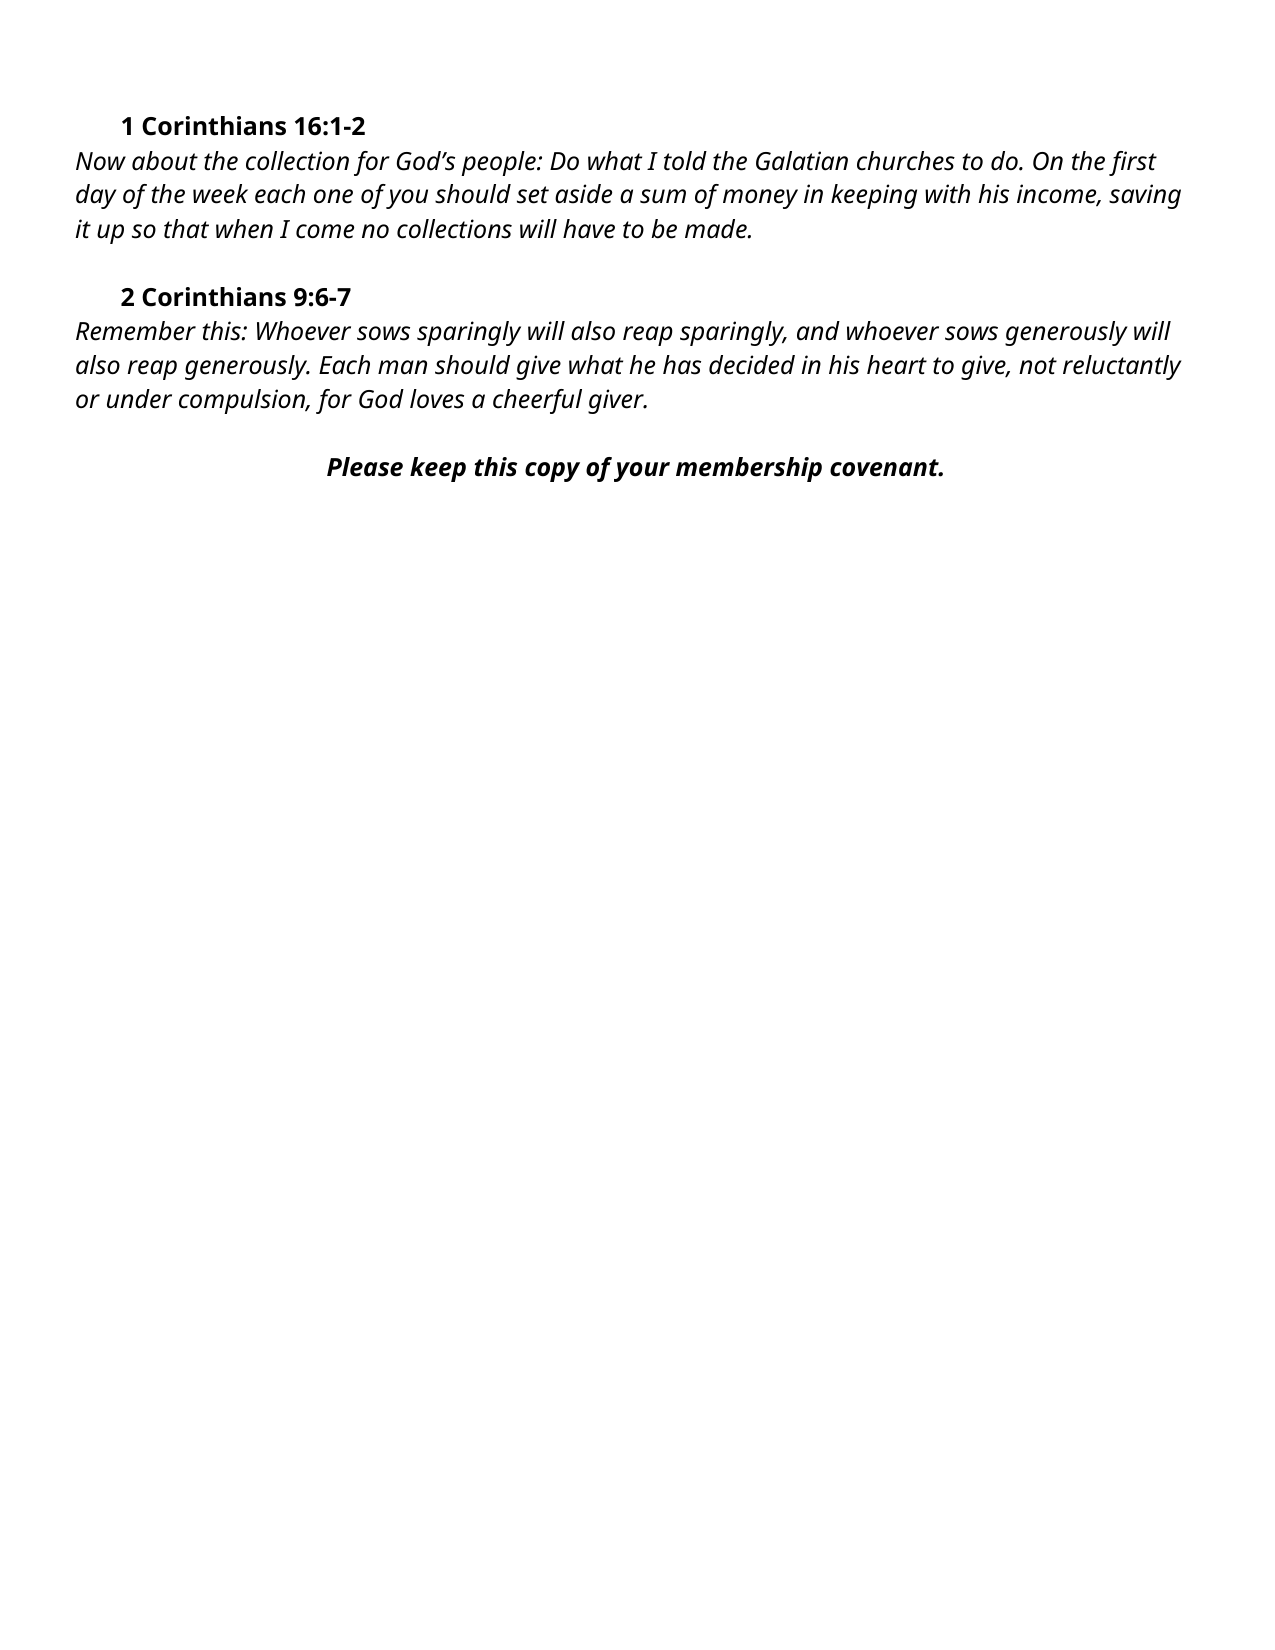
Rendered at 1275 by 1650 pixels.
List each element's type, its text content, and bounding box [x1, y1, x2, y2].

text Now about the collection for God’s people: Do what I told the Galatian churches to do. On the first day of the week each one of you should set aside a sum of money in keeping with his income, saving it up so that when I come no collections will have to be made. [75, 143, 1200, 245]
text Remember this: Whoever sows sparingly will also reap sparingly, and whoever sows generously will also reap generously. Each man should give what he has decided in his heart to give, not reluctantly or under compulsion, for God loves a cheerful giver. [75, 313, 1200, 416]
text 1 Corinthians 16:1-2 [75, 109, 1200, 143]
text Please keep this copy of your membership covenant. [75, 450, 1200, 484]
text 2 Corinthians 9:6-7 [75, 279, 1200, 313]
